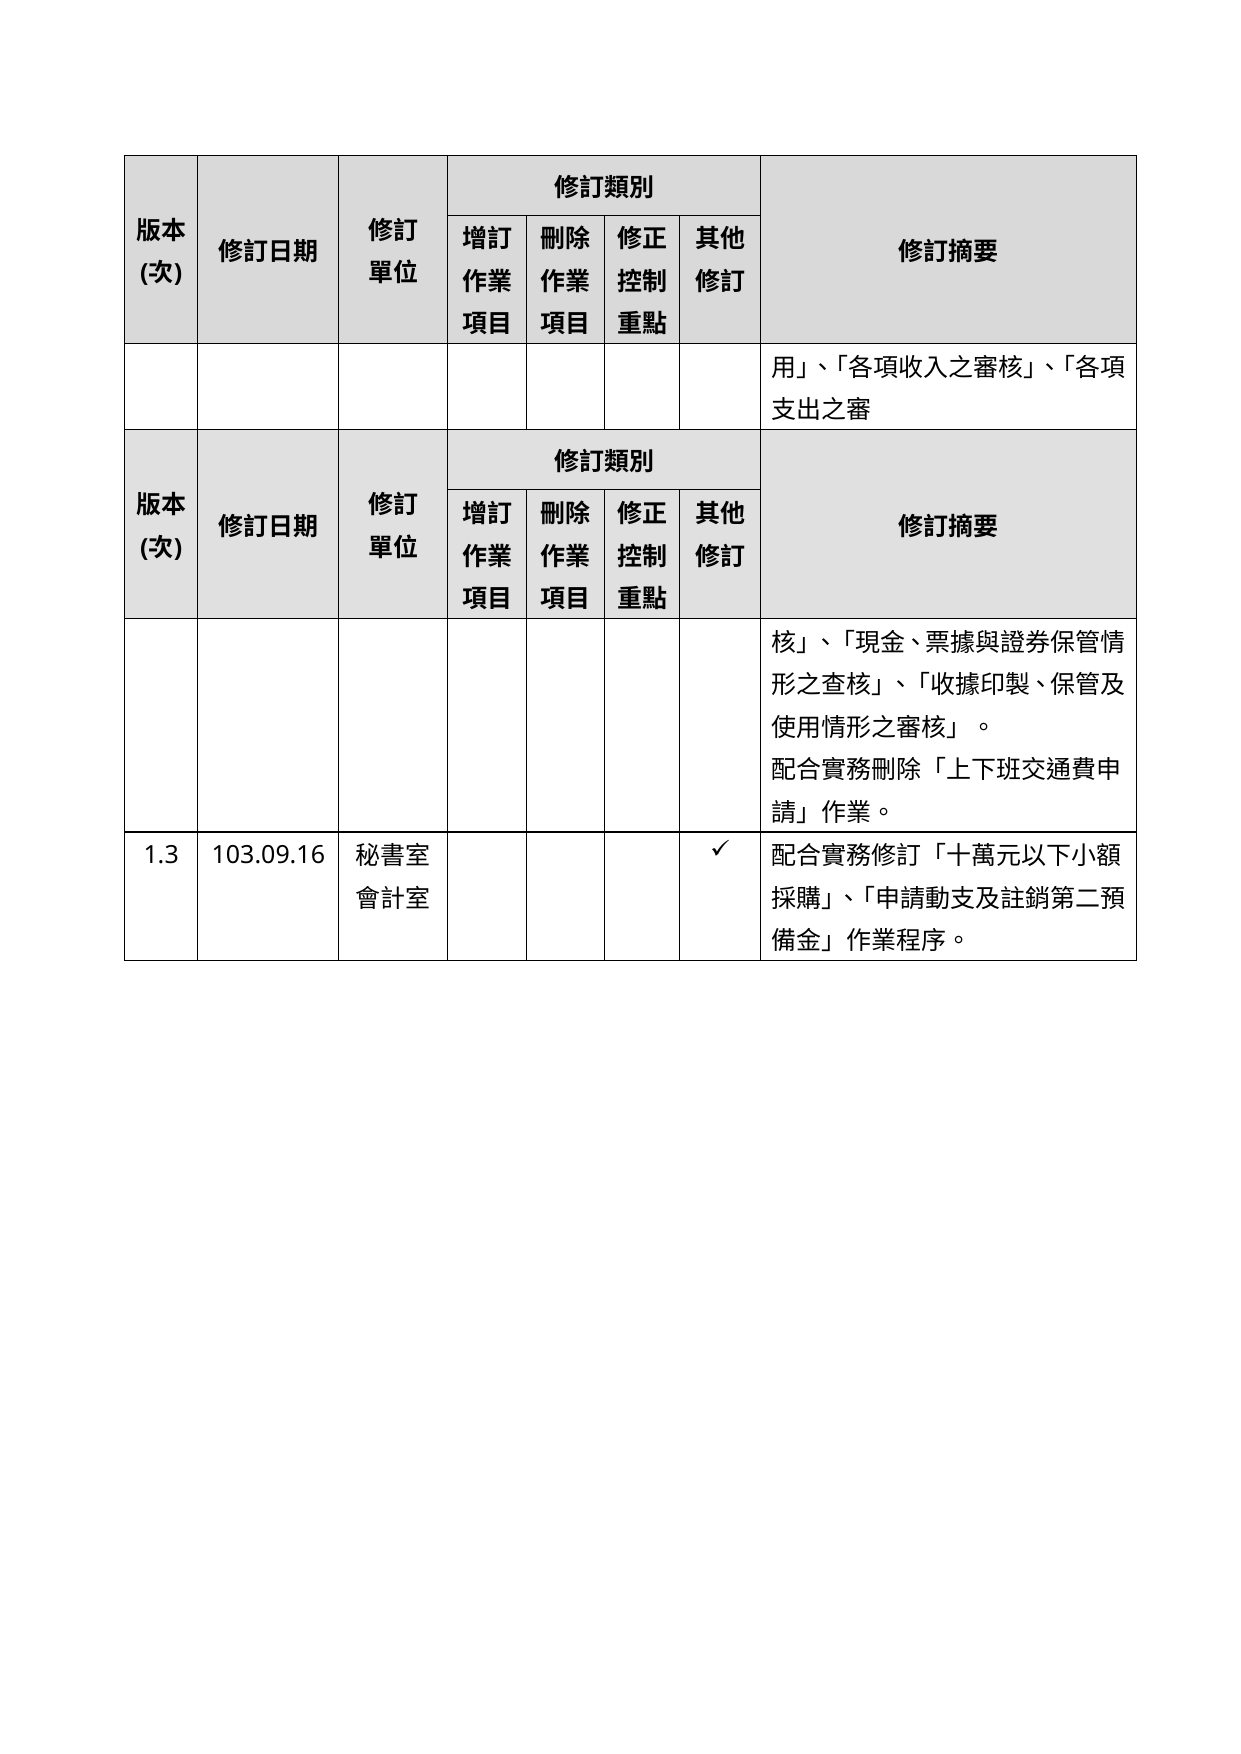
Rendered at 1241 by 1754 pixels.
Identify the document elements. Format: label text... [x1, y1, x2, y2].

table_cell [605, 619, 679, 831]
table_cell 1.3 [125, 833, 197, 960]
table_cell [339, 619, 447, 831]
table_cell 核」、「現金、票據與證券保管情形之查核」、「收據印製、保管及使用情形之審核」。 配合實務刪除「上下班交通費申請」作業。 [761, 619, 1136, 831]
table_cell 修訂 單位 [339, 430, 447, 618]
table_cell 增訂作業項目 [448, 490, 526, 618]
table_header 版本(次) [125, 156, 197, 343]
table_header 修訂日期 [198, 156, 338, 343]
table_cell 用」、「各項收入之審核」、「各項支出之審 [761, 344, 1136, 429]
table_cell [125, 344, 197, 429]
table_cell [198, 619, 338, 831]
table_cell 其他 修訂 [680, 490, 760, 618]
table_header 修訂類別 [448, 156, 760, 215]
table_cell 版本(次) [125, 430, 197, 618]
table_cell [448, 833, 526, 960]
table_cell [198, 344, 338, 429]
table_cell 修訂摘要 [761, 430, 1136, 618]
table_cell [448, 344, 526, 429]
table_cell 增訂作業項目 [448, 216, 526, 343]
table_header 修訂摘要 [761, 156, 1136, 343]
table_cell 修正控制重點 [605, 216, 679, 343]
table_cell [448, 619, 526, 831]
table_cell [339, 344, 447, 429]
table_cell [527, 344, 604, 429]
table_cell [125, 619, 197, 831]
table_cell [605, 833, 679, 960]
table_cell 修訂日期 [198, 430, 338, 618]
table_cell 刪除作業項目 [527, 490, 604, 618]
table_header 修訂 單位 [339, 156, 447, 343]
table_cell [527, 833, 604, 960]
table_cell 其他修訂 [680, 216, 760, 343]
table_cell 配合實務修訂「十萬元以下小額採購」、「申請動支及註銷第二預備金」作業程序。 [761, 833, 1136, 960]
table_cell [605, 344, 679, 429]
table_cell 秘書室會計室 [339, 833, 447, 960]
table_cell 修訂類別 [448, 430, 760, 489]
table_cell 103.09.16 [198, 833, 338, 960]
table_cell  [680, 833, 760, 960]
table_cell [680, 619, 760, 831]
table_cell 修正控制重點 [605, 490, 679, 618]
table_cell [527, 619, 604, 831]
table_cell 刪除作業項目 [527, 216, 604, 343]
table_cell [680, 344, 760, 429]
